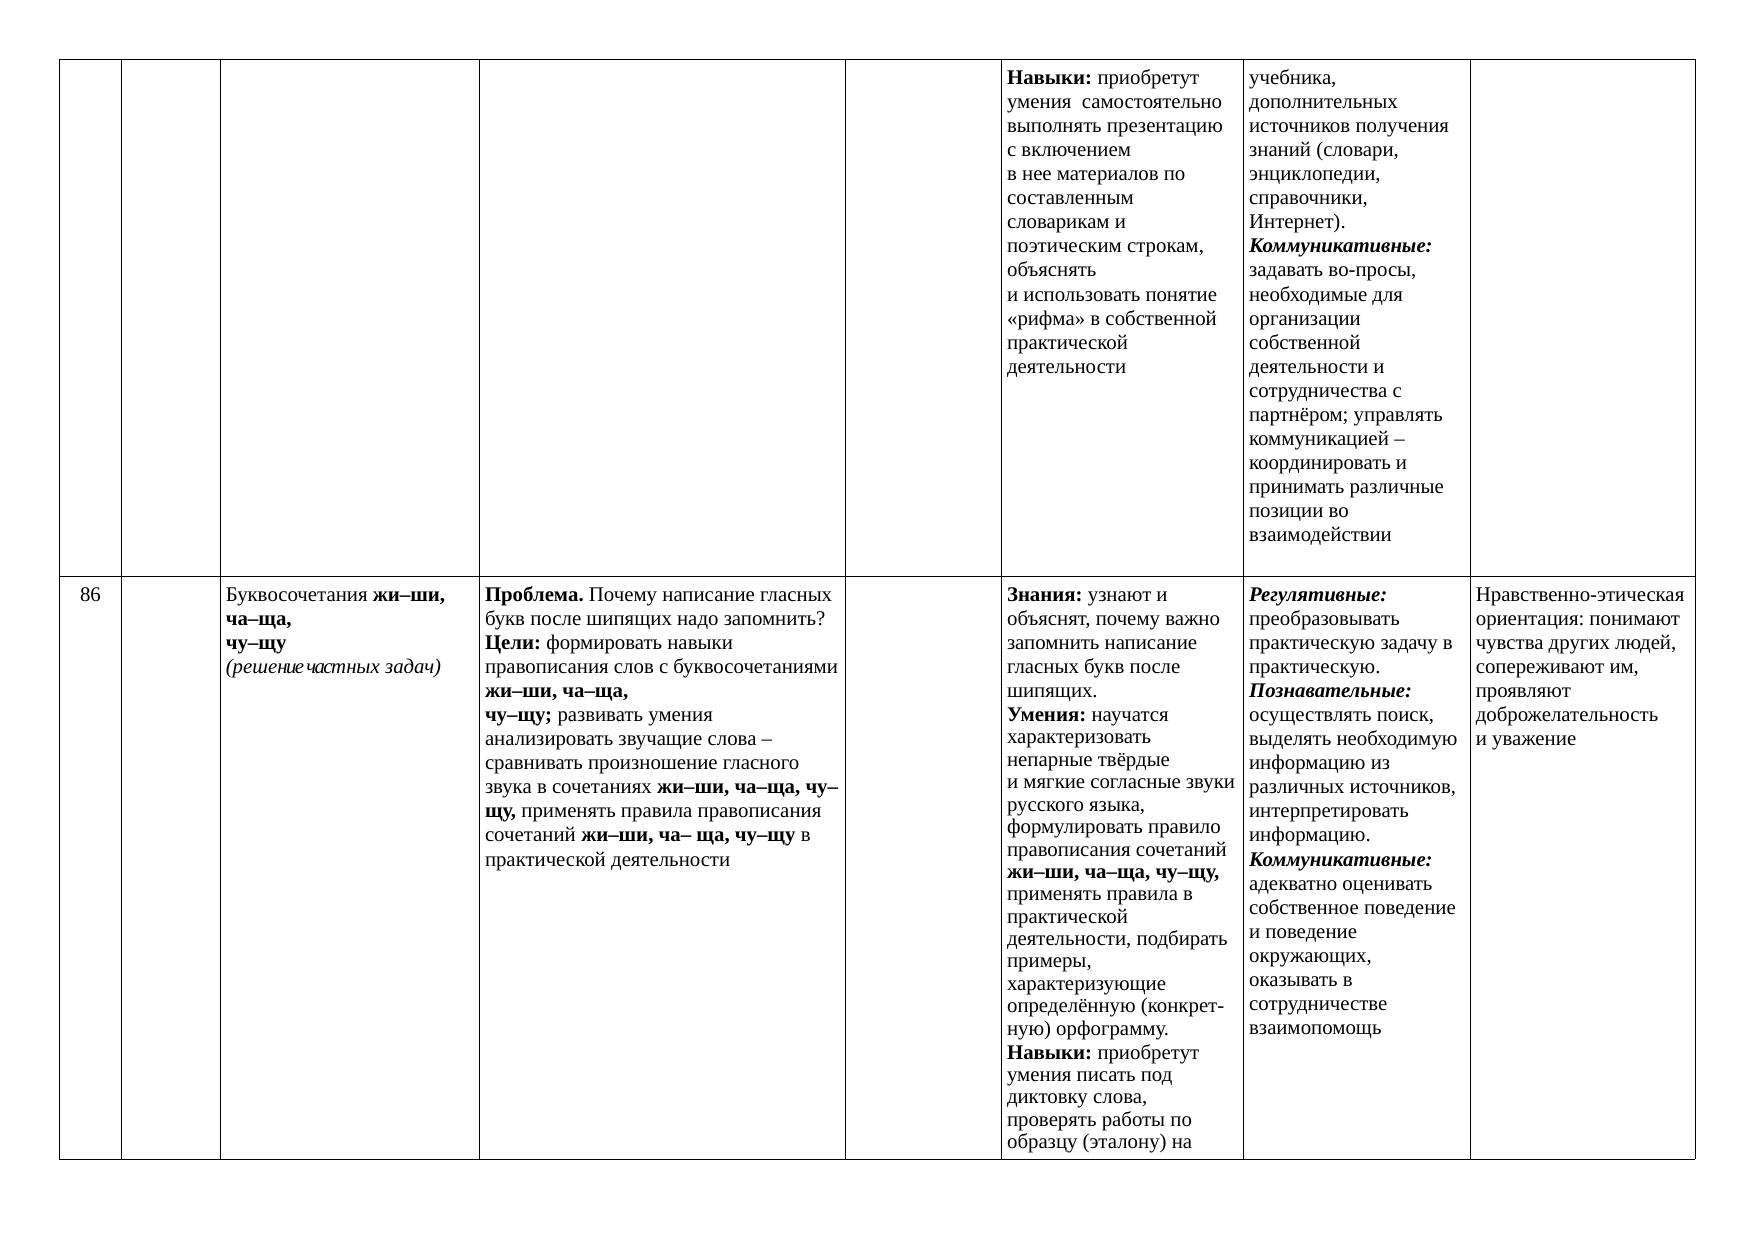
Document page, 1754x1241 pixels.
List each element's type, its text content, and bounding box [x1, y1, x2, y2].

table_cell Регулятивные: преобразовывать практическую задачу в практическую. Познавательные: осуществлять поиск, выделять необходимую информацию из различных источников, интерпретировать информацию. Коммуникативные: адекватно оценивать собственное поведение и поведение окружающих, оказывать в сотрудничестве взаимопомощь [1244, 577, 1470, 1159]
table_cell [60, 60, 121, 576]
table_cell Нравственно-этическая ориентация: понимают чувства других людей, сопереживают им, проявляют доброжелательность и уважение [1471, 577, 1695, 1159]
table_cell [846, 577, 1001, 1159]
table_cell [1471, 60, 1695, 576]
table_cell Буквосочетания жи–ши, ча–ща, чу–щу (решение частных задач) [221, 577, 479, 1159]
table_cell [846, 60, 1001, 576]
table_cell Проблема. Почему написание гласных букв после шипящих надо запомнить? Цели: формировать навыки правописания слов с буквосочетаниями жи–ши, ча–ща, чу–щу; развивать умения анализировать звучащие слова – сравнивать произношение гласного звука в сочетаниях жи–ши, ча–ща, чу–щу, применять правила правописания сочетаний жи–ши, ча– ща, чу–щу в практической деятельности [480, 577, 845, 1159]
table_cell [480, 60, 845, 576]
table_cell [122, 577, 220, 1159]
table_cell [221, 60, 479, 576]
table_cell учебника, дополнительных источников получения знаний (словари, энциклопедии, справочники, Интернет). Коммуникативные: задавать во-просы, необходимые для организации собственной деятельности и сотрудничества с партнёром; управлять коммуникацией – координировать и принимать различные позиции во взаимодействии [1244, 60, 1470, 576]
table_cell [122, 60, 220, 576]
table_cell 86 [60, 577, 121, 1159]
table_cell Навыки: приобретут умения самостоятельно выполнять презентацию с включением в нее материалов по составленным словарикам и поэтическим строкам, объяснять и использовать понятие «рифма» в собственной практической деятельности [1002, 60, 1243, 576]
table_cell Знания: узнают и объяснят, почему важно запомнить написание гласных букв после шипящих. Умения: научатся характеризовать непарные твёрдые и мягкие согласные звуки русского языка, формулировать правило правописания сочетаний жи–ши, ча–ща, чу–щу, применять правила в практической деятельности, подбирать примеры, характеризующие определённую (конкрет-ную) орфограмму. Навыки: приобретут умения писать под диктовку слова, проверять работы по образцу (эталону) на [1002, 577, 1243, 1159]
